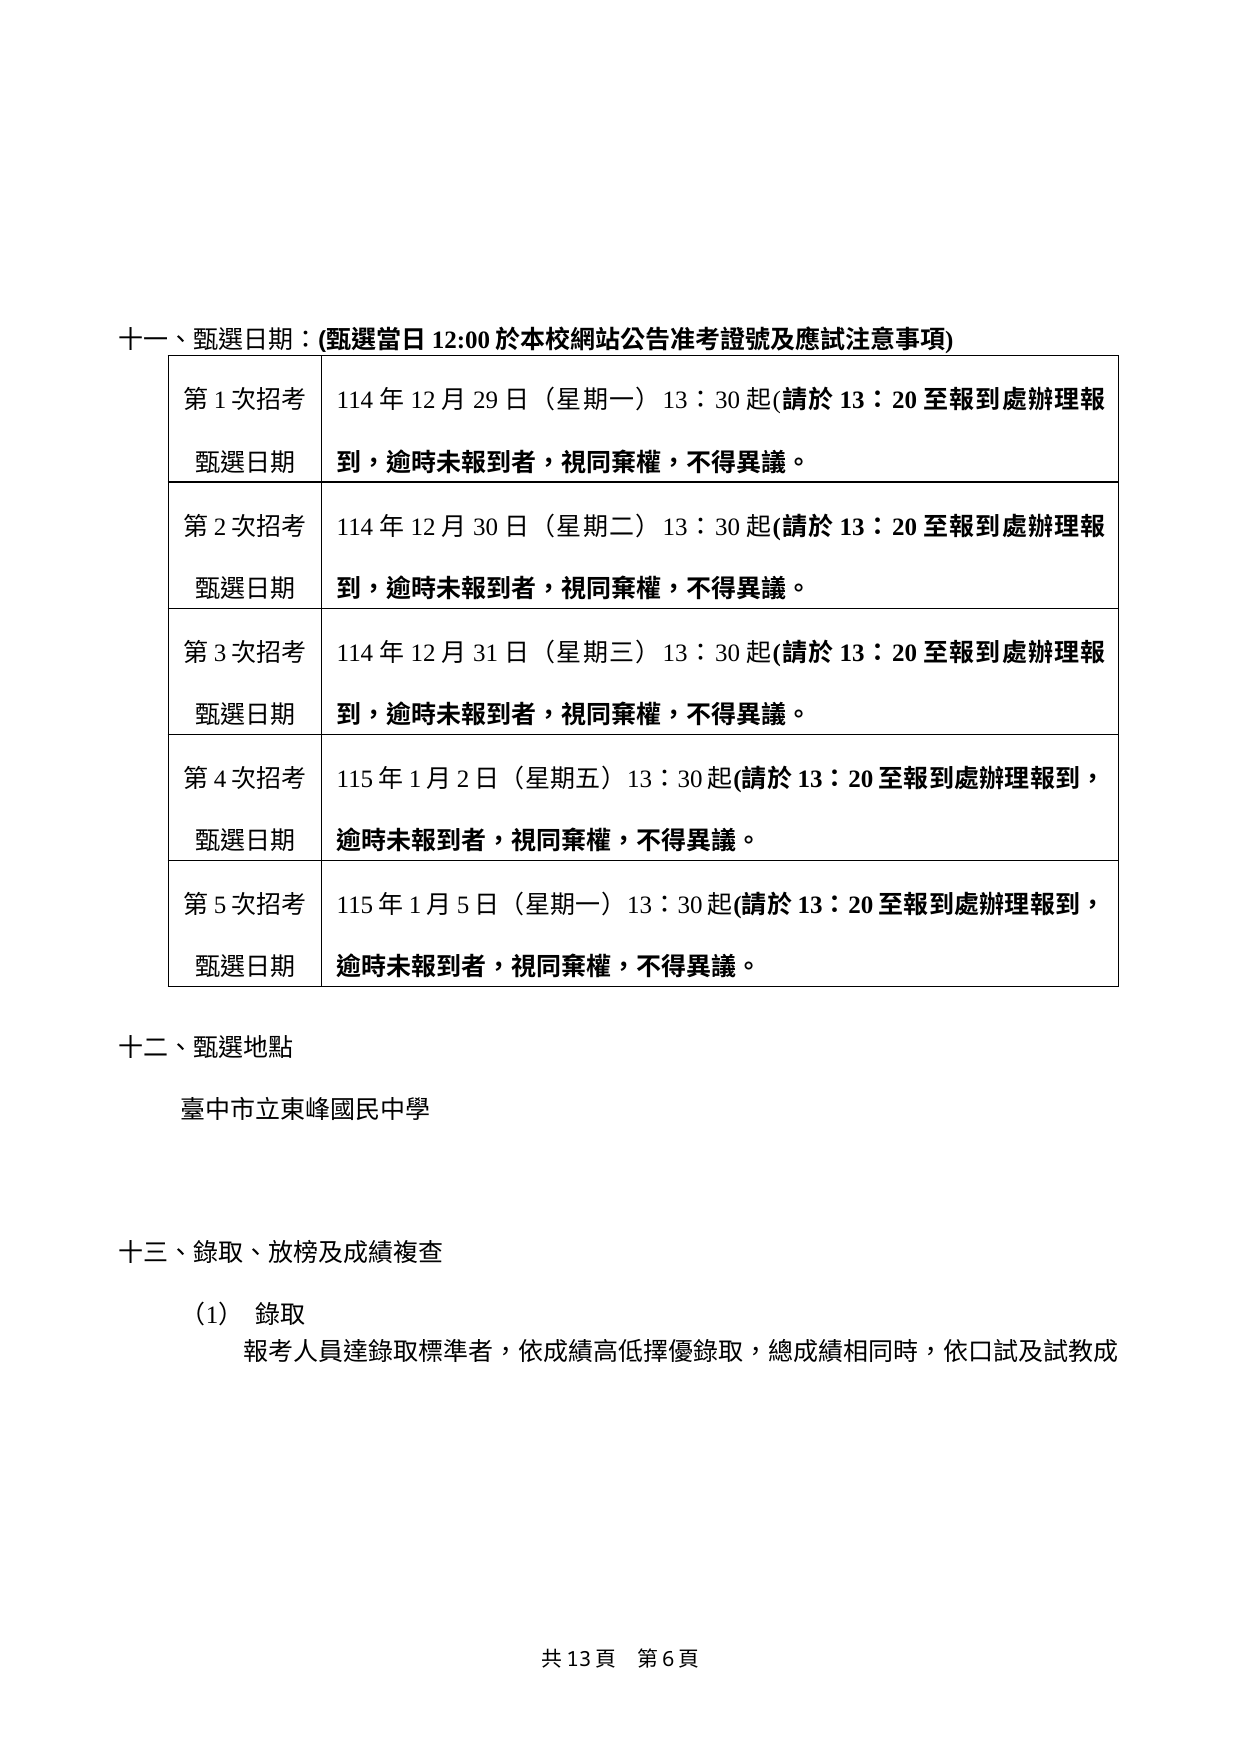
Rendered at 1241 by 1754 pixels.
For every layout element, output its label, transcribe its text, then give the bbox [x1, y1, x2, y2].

text 報考人員達錄取標準者，依成績高低擇優錄取，總成績相同時，依口試及試教成 [243, 1334, 1122, 1367]
table_cell 115年1月5日（星期一）13：30起(請於13：20至報到處辦理報到，逾時未報到者，視同棄權，不得異議。 [322, 861, 1118, 986]
table_cell 114年12月31日（星期三）13：30起(請於13：20至報到處辦理報到，逾時未報到者，視同棄權，不得異議。 [322, 609, 1118, 733]
text 十三、錄取、放榜及成績複查 [118, 1209, 1122, 1271]
table_cell 第4次招考甄選日期 [169, 735, 321, 859]
table_cell 114年12月30日（星期二）13：30起(請於13：20至報到處辦理報到，逾時未報到者，視同棄權，不得異議。 [322, 483, 1118, 607]
table_cell 第5次招考甄選日期 [169, 861, 321, 986]
table_cell 第3次招考甄選日期 [169, 609, 321, 733]
table_header 114年12月29日（星期一）13：30起(請於13：20至報到處辦理報到，逾時未報到者，視同棄權，不得異議。 [322, 356, 1118, 481]
text 十二、甄選地點 [118, 1004, 1122, 1066]
table_cell 第2次招考甄選日期 [169, 483, 321, 607]
table_cell 115年1月2日（星期五）13：30起(請於13：20至報到處辦理報到，逾時未報到者，視同棄權，不得異議。 [322, 735, 1118, 859]
list 錄取 [181, 1271, 1122, 1334]
table_header 第1次招考甄選日期 [169, 356, 321, 481]
text 臺中市立東峰國民中學 [181, 1066, 1122, 1129]
text 十一、甄選日期：(甄選當日12:00於本校網站公告准考證號及應試注意事項) [118, 319, 1122, 355]
